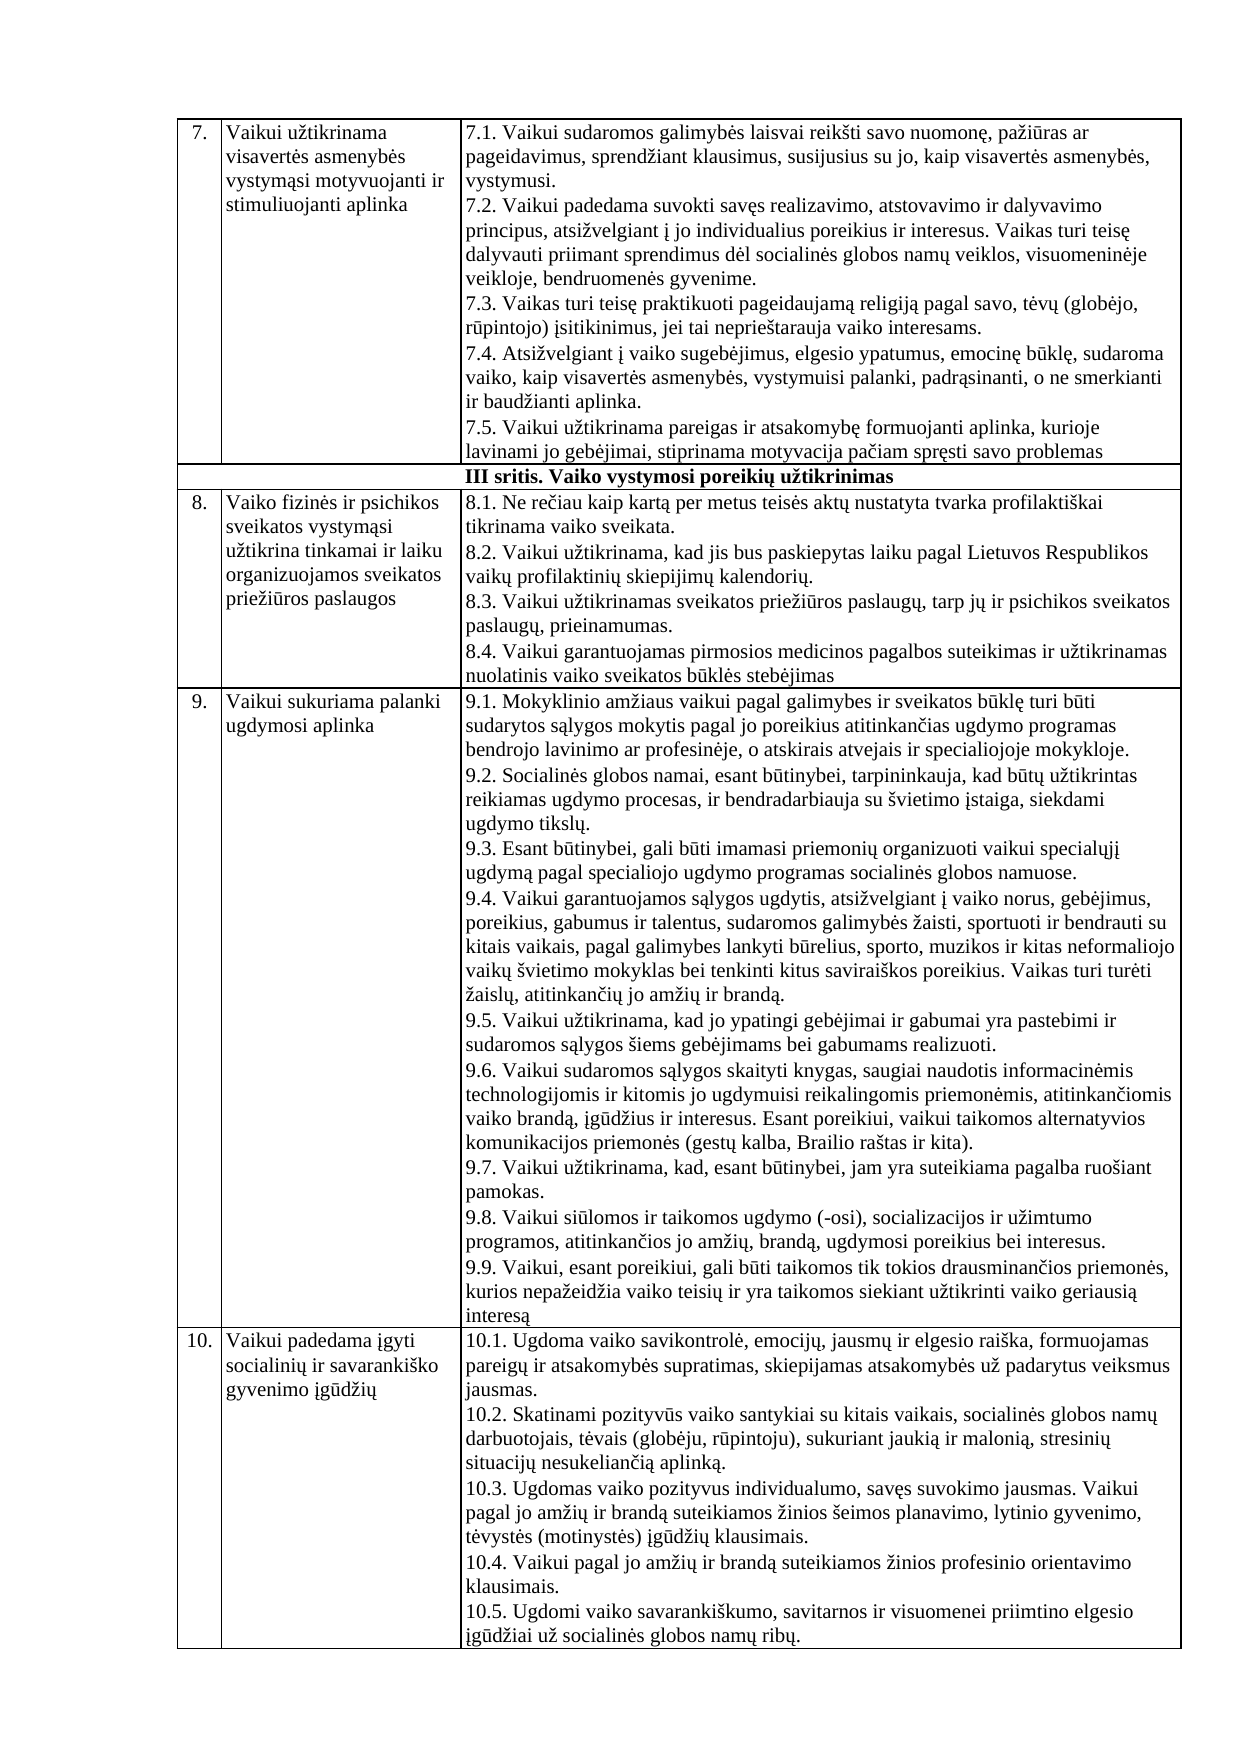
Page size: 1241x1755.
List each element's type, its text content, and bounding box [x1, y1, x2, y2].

table_cell 9.6. Vaikui sudaromos sąlygos skaityti knygas, saugiai naudotis informacinėmis technologijomis ir kitomis jo ugdymuisi reikalingomis priemonėmis, atitinkančiomis vaiko brandą, įgūdžius ir interesus. Esant poreikiui, vaikui taikomos alternatyvios komunikacijos priemonės (gestų kalba, Brailio raštas ir kita). [462, 1056, 1180, 1154]
table_cell 8.3. Vaikui užtikrinamas sveikatos priežiūros paslaugų, tarp jų ir psichikos sveikatos paslaugų, prieinamumas. [462, 588, 1180, 637]
table_cell 9.7. Vaikui užtikrinama, kad, esant būtinybei, jam yra suteikiama pagalba ruošiant pamokas. [462, 1154, 1180, 1203]
table_cell Vaikui padedama įgyti socialinių ir savarankiško gyvenimo įgūdžių [222, 1328, 460, 1647]
table_cell 9.4. Vaikui garantuojamos sąlygos ugdytis, atsižvelgiant į vaiko norus, gebėjimus, poreikius, gabumus ir talentus, sudaromos galimybės žaisti, sportuoti ir bendrauti su kitais vaikais, pagal galimybes lankyti būrelius, sporto, muzikos ir kitas neformaliojo vaikų švietimo mokyklas bei tenkinti kitus saviraiškos poreikius. Vaikas turi turėti žaislų, atitinkančių jo amžių ir brandą. [462, 884, 1180, 1006]
table_cell 10.4. Vaikui pagal jo amžių ir brandą suteikiamos žinios profesinio orientavimo klausimais. [462, 1548, 1180, 1598]
table_cell 9.3. Esant būtinybei, gali būti imamasi priemonių organizuoti vaikui specialųjį ugdymą pagal specialiojo ugdymo programas socialinės globos namuose. [462, 835, 1180, 884]
table_cell 7.3. Vaikas turi teisę praktikuoti pageidaujamą religiją pagal savo, tėvų (globėjo, rūpintojo) įsitikinimus, jei tai neprieštarauja vaiko interesams. [462, 290, 1180, 339]
table_cell 7. [178, 120, 221, 463]
table_cell 8. [178, 490, 221, 687]
table_cell 9.8. Vaikui siūlomos ir taikomos ugdymo (-osi), socializacijos ir užimtumo programos, atitinkančios jo amžių, brandą, ugdymosi poreikius bei interesus. [462, 1204, 1180, 1253]
table_cell 7.2. Vaikui padedama suvokti savęs realizavimo, atstovavimo ir dalyvavimo principus, atsižvelgiant į jo individualius poreikius ir interesus. Vaikas turi teisę dalyvauti priimant sprendimus dėl socialinės globos namų veiklos, visuomeninėje veikloje, bendruomenės gyvenime. [462, 192, 1180, 290]
table_cell 10.3. Ugdomas vaiko pozityvus individualumo, savęs suvokimo jausmas. Vaikui pagal jo amžių ir brandą suteikiamos žinios šeimos planavimo, lytinio gyvenimo, tėvystės (motinystės) įgūdžių klausimais. [462, 1474, 1180, 1548]
table_cell 10. [178, 1328, 221, 1647]
table_cell 7.4. Atsižvelgiant į vaiko sugebėjimus, elgesio ypatumus, emocinę būklę, sudaroma vaiko, kaip visavertės asmenybės, vystymuisi palanki, padrąsinanti, o ne smerkianti ir baudžianti aplinka. [462, 339, 1180, 413]
table_cell 9.9. Vaikui, esant poreikiui, gali būti taikomos tik tokios drausminančios priemonės, kurios nepažeidžia vaiko teisių ir yra taikomos siekiant užtikrinti vaiko geriausią interesą [462, 1253, 1180, 1327]
table_cell Vaikui sukuriama palanki ugdymosi aplinka [222, 689, 460, 1327]
table_cell 7.5. Vaikui užtikrinama pareigas ir atsakomybę formuojanti aplinka, kurioje lavinami jo gebėjimai, stiprinama motyvacija pačiam spręsti savo problemas [462, 413, 1180, 463]
table_cell 8.4. Vaikui garantuojamas pirmosios medicinos pagalbos suteikimas ir užtikrinamas nuolatinis vaiko sveikatos būklės stebėjimas [462, 638, 1180, 687]
table_cell Vaiko fizinės ir psichikos sveikatos vystymąsi užtikrina tinkamai ir laiku organizuojamos sveikatos priežiūros paslaugos [222, 490, 460, 687]
table_cell 9. [178, 689, 221, 1327]
table_cell Vaikui užtikrinama visavertės asmenybės vystymąsi motyvuojanti ir stimuliuojanti aplinka [222, 120, 460, 463]
table_cell 9.5. Vaikui užtikrinama, kad jo ypatingi gebėjimai ir gabumai yra pastebimi ir sudaromos sąlygos šiems gebėjimams bei gabumams realizuoti. [462, 1006, 1180, 1056]
table_cell 10.2. Skatinami pozityvūs vaiko santykiai su kitais vaikais, socialinės globos namų darbuotojais, tėvais (globėju, rūpintoju), sukuriant jaukią ir malonią, stresinių situacijų nesukeliančią aplinką. [462, 1401, 1180, 1474]
table_cell 10.5. Ugdomi vaiko savarankiškumo, savitarnos ir visuomenei priimtino elgesio įgūdžiai už socialinės globos namų ribų. [462, 1598, 1180, 1647]
table_cell 9.2. Socialinės globos namai, esant būtinybei, tarpininkauja, kad būtų užtikrintas reikiamas ugdymo procesas, ir bendradarbiauja su švietimo įstaiga, siekdami ugdymo tikslų. [462, 761, 1180, 835]
table_cell 8.2. Vaikui užtikrinama, kad jis bus paskiepytas laiku pagal Lietuvos Respublikos vaikų profilaktinių skiepijimų kalendorių. [462, 538, 1180, 588]
